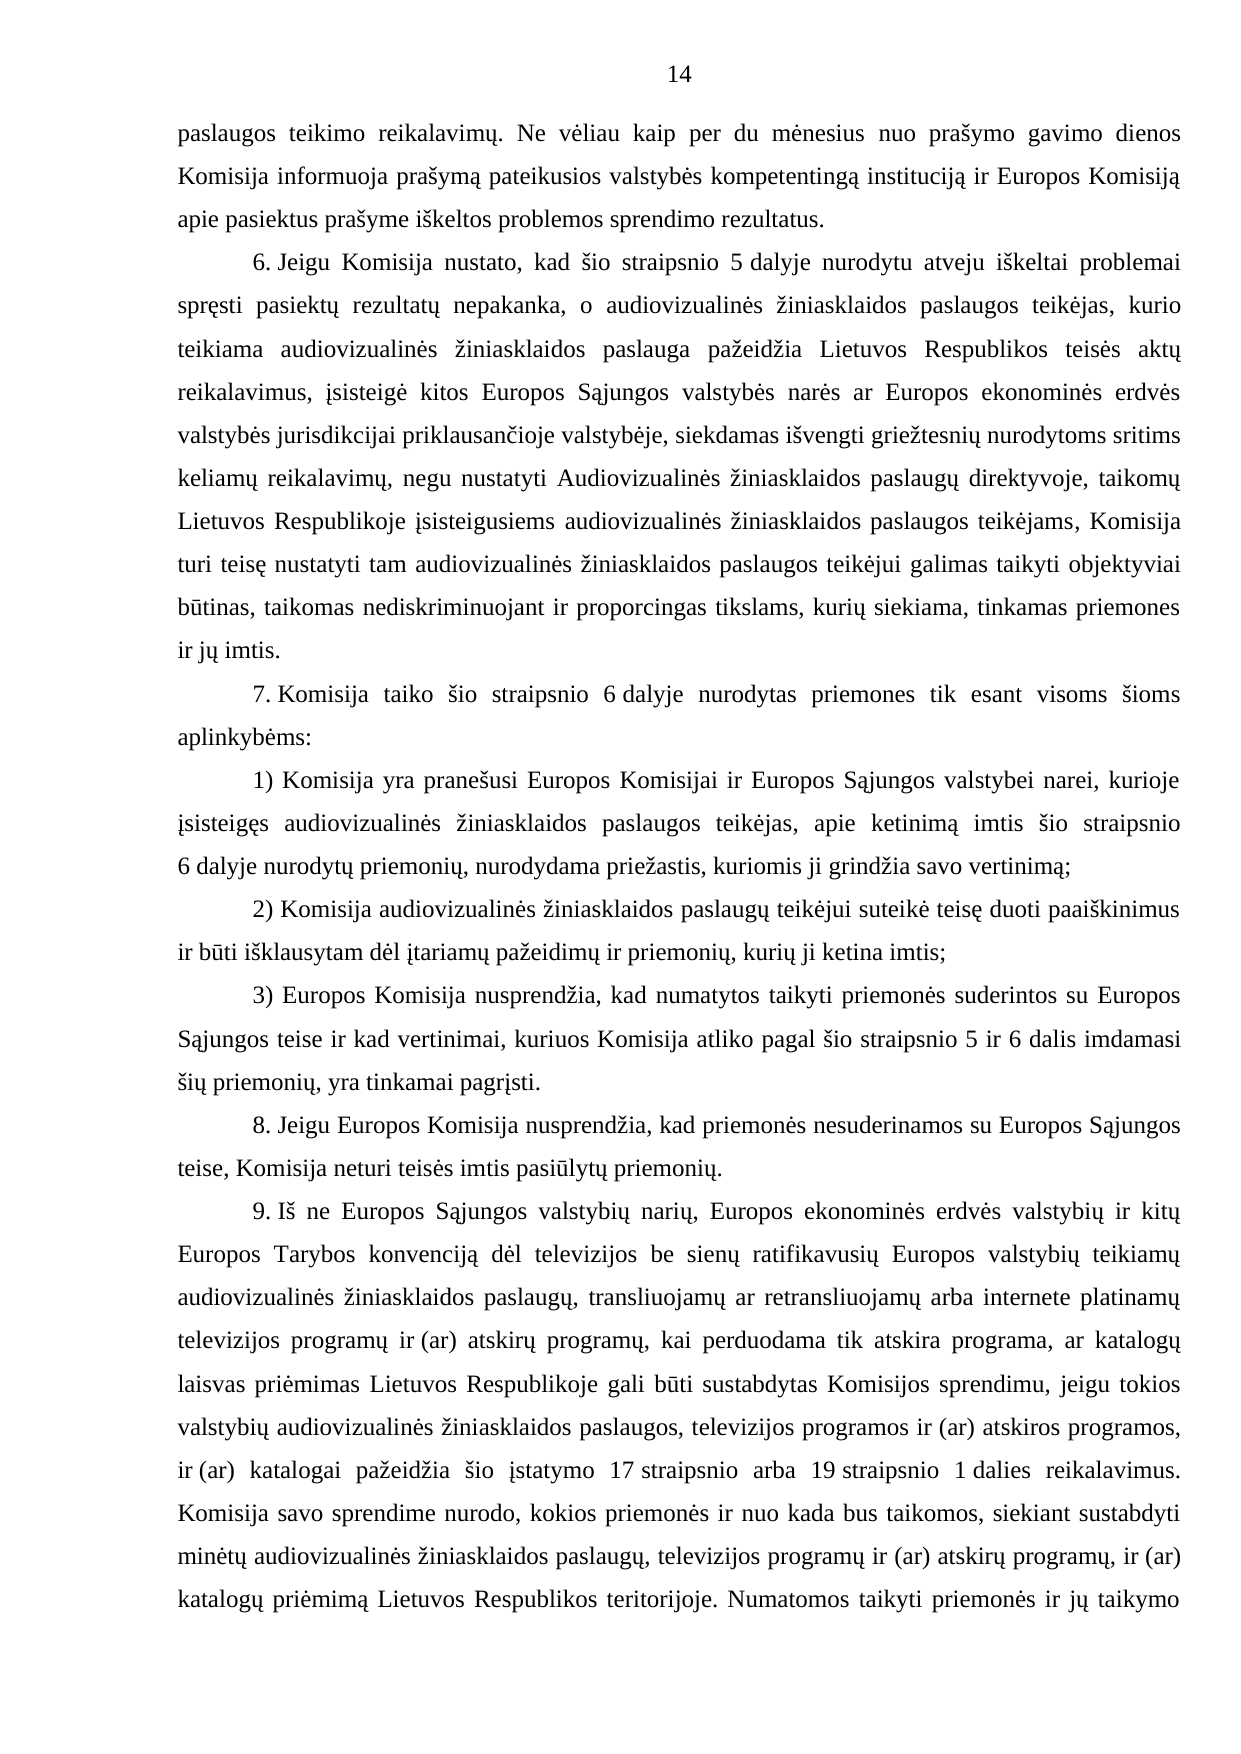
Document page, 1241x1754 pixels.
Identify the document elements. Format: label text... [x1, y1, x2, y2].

text 7. Komisija taiko šio straipsnio 6 dalyje nurodytas priemones tik esant visoms šioms aplinkybėms: [177, 679, 1181, 751]
text 3) Europos Komisija nusprendžia, kad numatytos taikyti priemonės suderintos su Europos Sąjungos teise ir kad vertinimai, kuriuos Komisija atliko pagal šio straipsnio 5 ir 6 dalis imdamasi šių priemonių, yra tinkamai pagrįsti. [177, 981, 1181, 1096]
text 1) Komisija yra pranešusi Europos Komisijai ir Europos Sąjungos valstybei narei, kurioje įsisteigęs audiovizualinės žiniasklaidos paslaugos teikėjas, apie ketinimą imtis šio straipsnio 6 dalyje nurodytų priemonių, nurodydama priežastis, kuriomis ji grindžia savo vertinimą; [177, 765, 1181, 880]
text 8. Jeigu Europos Komisija nusprendžia, kad priemonės nesuderinamos su Europos Sąjungos teise, Komisija neturi teisės imtis pasiūlytų priemonių. [177, 1110, 1181, 1182]
text 9. Iš ne Europos Sąjungos valstybių narių, Europos ekonominės erdvės valstybių ir kitų Europos Tarybos konvenciją dėl televizijos be sienų ratifikavusių Europos valstybių teikiamų audiovizualinės žiniasklaidos paslaugų, transliuojamų ar retransliuojamų arba internete platinamų televizijos programų ir (ar) atskirų programų, kai perduodama tik atskira programa, ar katalogų laisvas priėmimas Lietuvos Respublikoje gali būti sustabdytas Komisijos sprendimu, jeigu tokios valstybių audiovizualinės žiniasklaidos paslaugos, televizijos programos ir (ar) atskiros programos, ir (ar) katalogai pažeidžia šio įstatymo 17 straipsnio arba 19 straipsnio 1 dalies reikalavimus. Komisija savo sprendime nurodo, kokios priemonės ir nuo kada bus taikomos, siekiant sustabdyti minėtų audiovizualinės žiniasklaidos paslaugų, televizijos programų ir (ar) atskirų programų, ir (ar) katalogų priėmimą Lietuvos Respublikos teritorijoje. Numatomos taikyti priemonės ir jų taikymo [177, 1196, 1181, 1613]
text 6. Jeigu Komisija nustato, kad šio straipsnio 5 dalyje nurodytu atveju iškeltai problemai spręsti pasiektų rezultatų nepakanka, o audiovizualinės žiniasklaidos paslaugos teikėjas, kurio teikiama audiovizualinės žiniasklaidos paslauga pažeidžia Lietuvos Respublikos teisės aktų reikalavimus, įsisteigė kitos Europos Sąjungos valstybės narės ar Europos ekonominės erdvės valstybės jurisdikcijai priklausančioje valstybėje, siekdamas išvengti griežtesnių nurodytoms sritims keliamų reikalavimų, negu nustatyti Audiovizualinės žiniasklaidos paslaugų direktyvoje, taikomų Lietuvos Respublikoje įsisteigusiems audiovizualinės žiniasklaidos paslaugos teikėjams, Komisija turi teisę nustatyti tam audiovizualinės žiniasklaidos paslaugos teikėjui galimas taikyti objektyviai būtinas, taikomas nediskriminuojant ir proporcingas tikslams, kurių siekiama, tinkamas priemones ir jų imtis. [177, 247, 1181, 664]
text paslaugos teikimo reikalavimų. Ne vėliau kaip per du mėnesius nuo prašymo gavimo dienos Komisija informuoja prašymą pateikusios valstybės kompetentingą instituciją ir Europos Komisiją apie pasiektus prašyme iškeltos problemos sprendimo rezultatus. [177, 118, 1181, 233]
text 2) Komisija audiovizualinės žiniasklaidos paslaugų teikėjui suteikė teisę duoti paaiškinimus ir būti išklausytam dėl įtariamų pažeidimų ir priemonių, kurių ji ketina imtis; [177, 894, 1181, 966]
